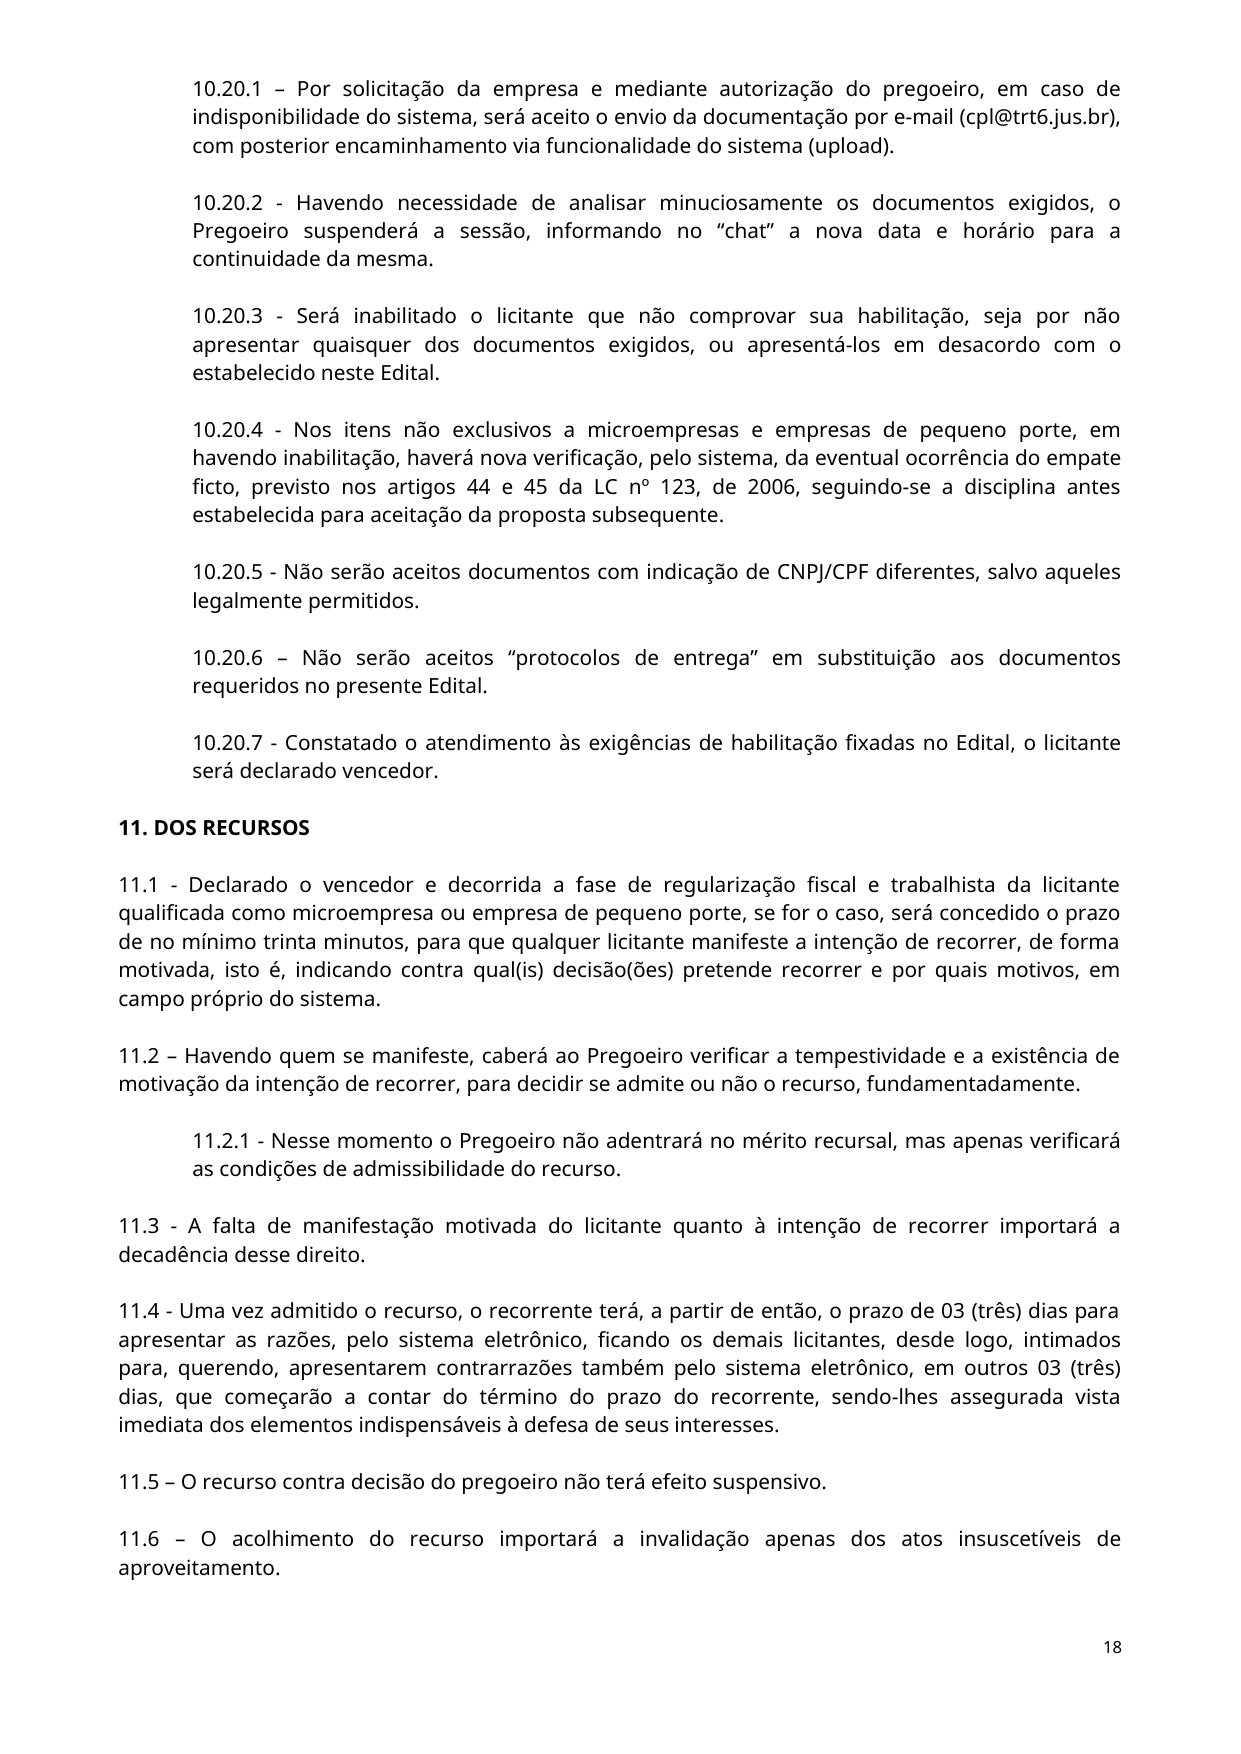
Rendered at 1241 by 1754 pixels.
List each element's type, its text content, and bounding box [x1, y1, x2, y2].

text 10.20.2 - Havendo necessidade de analisar minuciosamente os documentos exigidos, o Pregoeiro suspenderá a sessão, informando no “chat” a nova data e horário para a continuidade da mesma. [192, 188, 1122, 273]
text 11.4 - Uma vez admitido o recurso, o recorrente terá, a partir de então, o prazo de 03 (três) dias para apresentar as razões, pelo sistema eletrônico, ficando os demais licitantes, desde logo, intimados para, querendo, apresentarem contrarrazões também pelo sistema eletrônico, em outros 03 (três) dias, que começarão a contar do término do prazo do recorrente, sendo-lhes assegurada vista imediata dos elementos indispensáveis à defesa de seus interesses. [118, 1297, 1122, 1439]
text 11. DOS RECURSOS [118, 813, 1122, 842]
list 10.20.5 - Não serão aceitos documentos com indicação de CNPJ/CPF diferentes, salvo aqueles legalmente permitidos. [192, 557, 1122, 614]
text 11.6 – O acolhimento do recurso importará a invalidação apenas dos atos insuscetíveis de aproveitamento. [118, 1524, 1122, 1581]
text 10.20.6 – Não serão aceitos “protocolos de entrega” em substituição aos documentos requeridos no presente Edital. [192, 643, 1122, 699]
text 10.20.1 – Por solicitação da empresa e mediante autorização do pregoeiro, em caso de indisponibilidade do sistema, será aceito o envio da documentação por e-mail (cpl@trt6.jus.br), com posterior encaminhamento via funcionalidade do sistema (upload). [192, 74, 1122, 159]
text 11.1 - Declarado o vencedor e decorrida a fase de regularização fiscal e trabalhista da licitante qualificada como microempresa ou empresa de pequeno porte, se for o caso, será concedido o prazo de no mínimo trinta minutos, para que qualquer licitante manifeste a intenção de recorrer, de forma motivada, isto é, indicando contra qual(is) decisão(ões) pretende recorrer e por quais motivos, em campo próprio do sistema. [118, 870, 1122, 1012]
text 10.20.7 - Constatado o atendimento às exigências de habilitação fixadas no Edital, o licitante será declarado vencedor. [192, 728, 1122, 785]
text 10.20.4 - Nos itens não exclusivos a microempresas e empresas de pequeno porte, em havendo inabilitação, haverá nova verificação, pelo sistema, da eventual ocorrência do empate ficto, previsto nos artigos 44 e 45 da LC nº 123, de 2006, seguindo-se a disciplina antes estabelecida para aceitação da proposta subsequente. [192, 415, 1122, 529]
text 11.2.1 - Nesse momento o Pregoeiro não adentrará no mérito recursal, mas apenas verificará as condições de admissibilidade do recurso. [192, 1126, 1122, 1183]
text 11.3 - A falta de manifestação motivada do licitante quanto à intenção de recorrer importará a decadência desse direito. [118, 1211, 1122, 1268]
text 10.20.3 - Será inabilitado o licitante que não comprovar sua habilitação, seja por não apresentar quaisquer dos documentos exigidos, ou apresentá-los em desacordo com o estabelecido neste Edital. [192, 301, 1122, 387]
text 11.5 – O recurso contra decisão do pregoeiro não terá efeito suspensivo. [118, 1467, 1122, 1496]
text 11.2 – Havendo quem se manifeste, caberá ao Pregoeiro verificar a tempestividade e a existência de motivação da intenção de recorrer, para decidir se admite ou não o recurso, fundamentadamente. [118, 1041, 1122, 1098]
